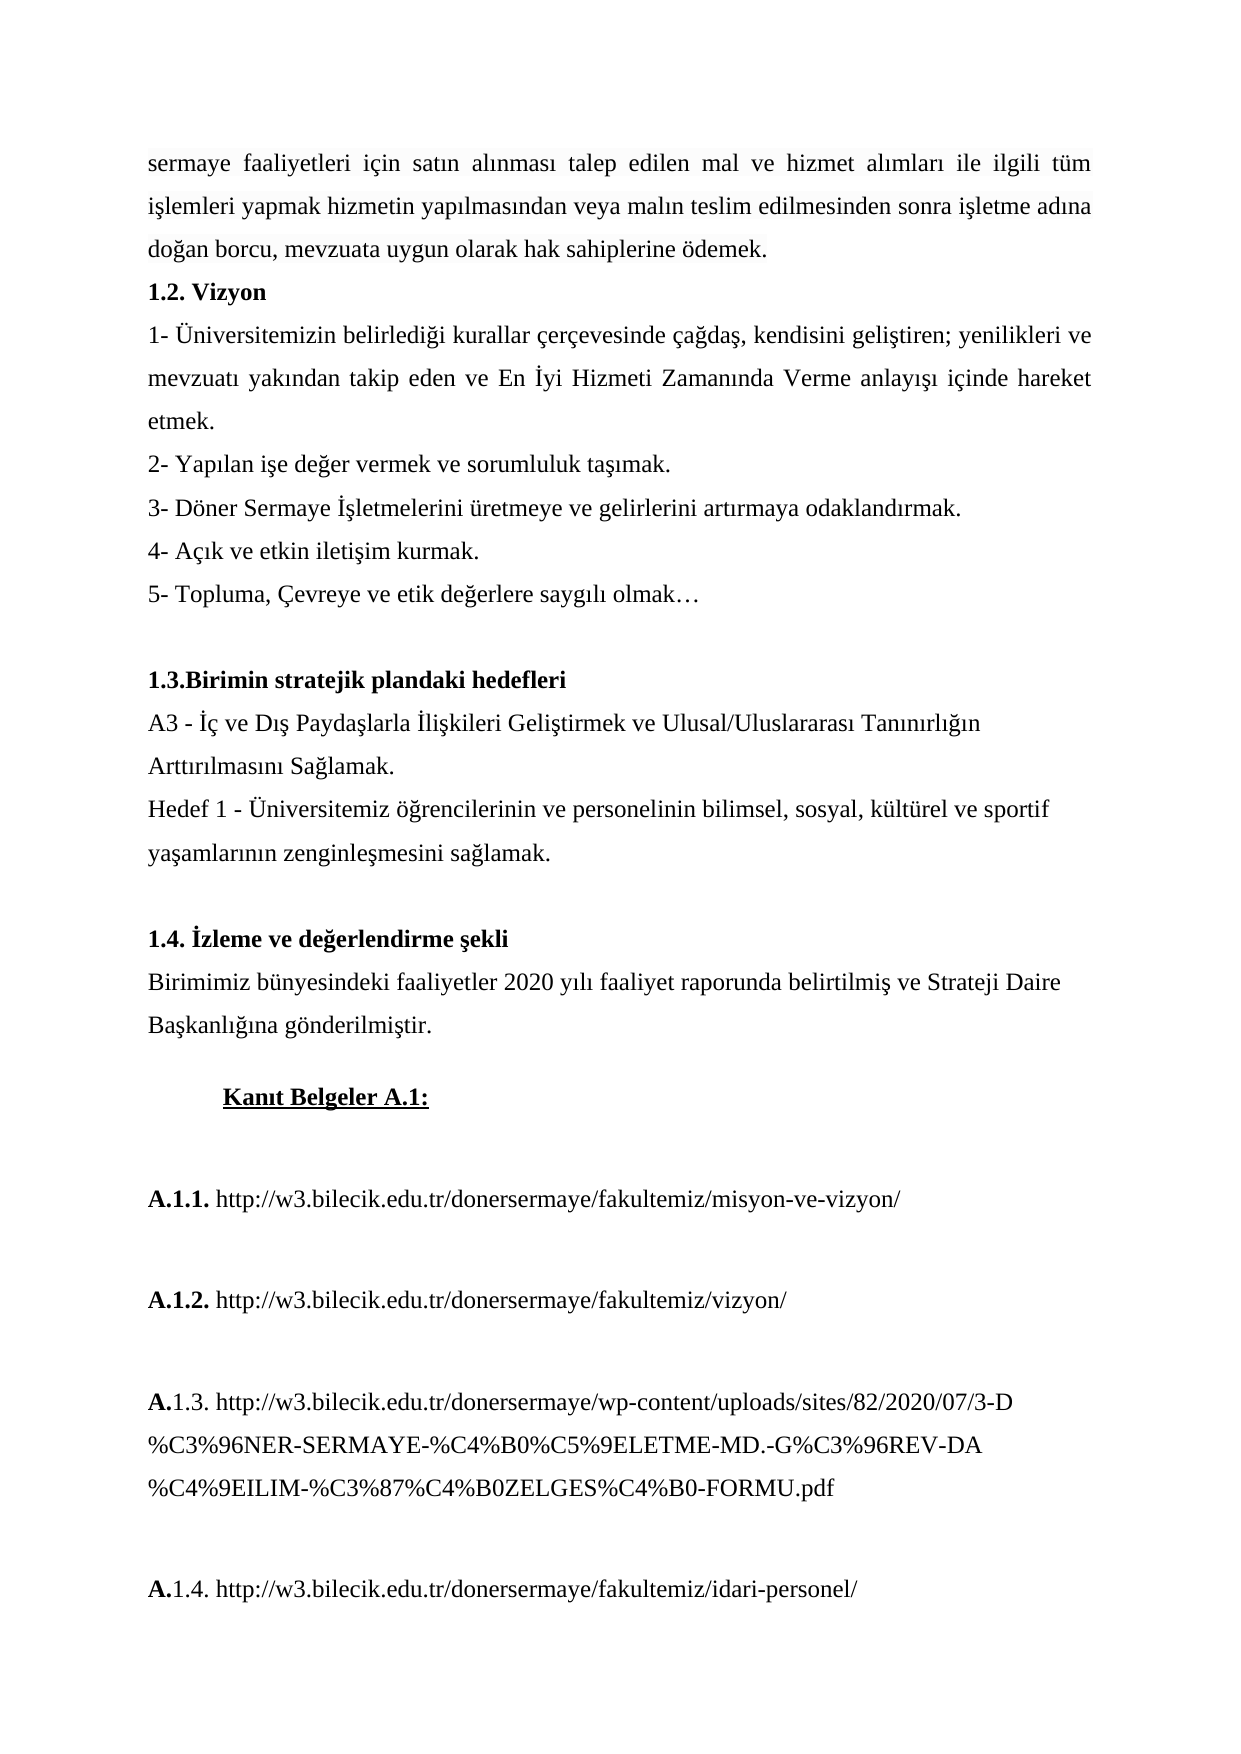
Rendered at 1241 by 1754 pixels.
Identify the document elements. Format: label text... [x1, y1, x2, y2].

text 1.3.Birimin stratejik plandaki hedefleri [148, 665, 1086, 694]
text Hedef 1 - Üniversitemiz öğrencilerinin ve personelinin bilimsel, sosyal, kültürel ve sportif yaşamlarının zenginleşmesini sağlamak. [148, 794, 1086, 866]
text sermaye faaliyetleri için satın alınması talep edilen mal ve hizmet alımları ile ilgili tüm işlemleri yapmak hizmetin yapılmasından veya malın teslim edilmesinden sonra işletme adına doğan borcu, mevzuata uygun olarak hak sahiplerine ödemek. [148, 148, 1093, 263]
text 5- Topluma, Çevreye ve etik değerlere saygılı olmak… [148, 579, 1093, 608]
text 3- Döner Sermaye İşletmelerini üretmeye ve gelirlerini artırmaya odaklandırmak. [148, 493, 1093, 521]
text 1- Üniversitemizin belirlediği kurallar çerçevesinde çağdaş, kendisini geliştiren; yenilikleri ve mevzuatı yakından takip eden ve En İyi Hizmeti Zamanında Verme anlayışı içinde hareket etmek. [148, 320, 1093, 435]
text A3 - İç ve Dış Paydaşlarla İlişkileri Geliştirmek ve Ulusal/Uluslararası Tanınırlığın Arttırılmasını Sağlamak. [148, 708, 1086, 780]
text 2- Yapılan işe değer vermek ve sorumluluk taşımak. [148, 449, 1093, 478]
text A.1.1. http://w3.bilecik.edu.tr/donersermaye/fakultemiz/misyon-ve-vizyon/ [148, 1184, 1086, 1213]
text 4- Açık ve etkin iletişim kurmak. [148, 536, 1093, 564]
text A.1.2. http://w3.bilecik.edu.tr/donersermaye/fakultemiz/vizyon/ [148, 1285, 1086, 1314]
text 1.2. Vizyon [148, 277, 1093, 306]
text Kanıt Belgeler A.1: [223, 1082, 1086, 1111]
text A.1.3. http://w3.bilecik.edu.tr/donersermaye/wp-content/uploads/sites/82/2020/07/3-D%C3%96NER-SERMAYE-%C4%B0%C5%9ELETME-MD.-G%C3%96REV-DA%C4%9EILIM-%C3%87%C4%B0ZELGES%C4%B0-FORMU.pdf [148, 1387, 1086, 1502]
text 1.4. İzleme ve değerlendirme şekli [148, 924, 1086, 953]
text A.1.4. http://w3.bilecik.edu.tr/donersermaye/fakultemiz/idari-personel/ [148, 1574, 1086, 1603]
text Birimimiz bünyesindeki faaliyetler 2020 yılı faaliyet raporunda belirtilmiş ve Strateji Daire Başkanlığına gönderilmiştir. [148, 967, 1086, 1039]
